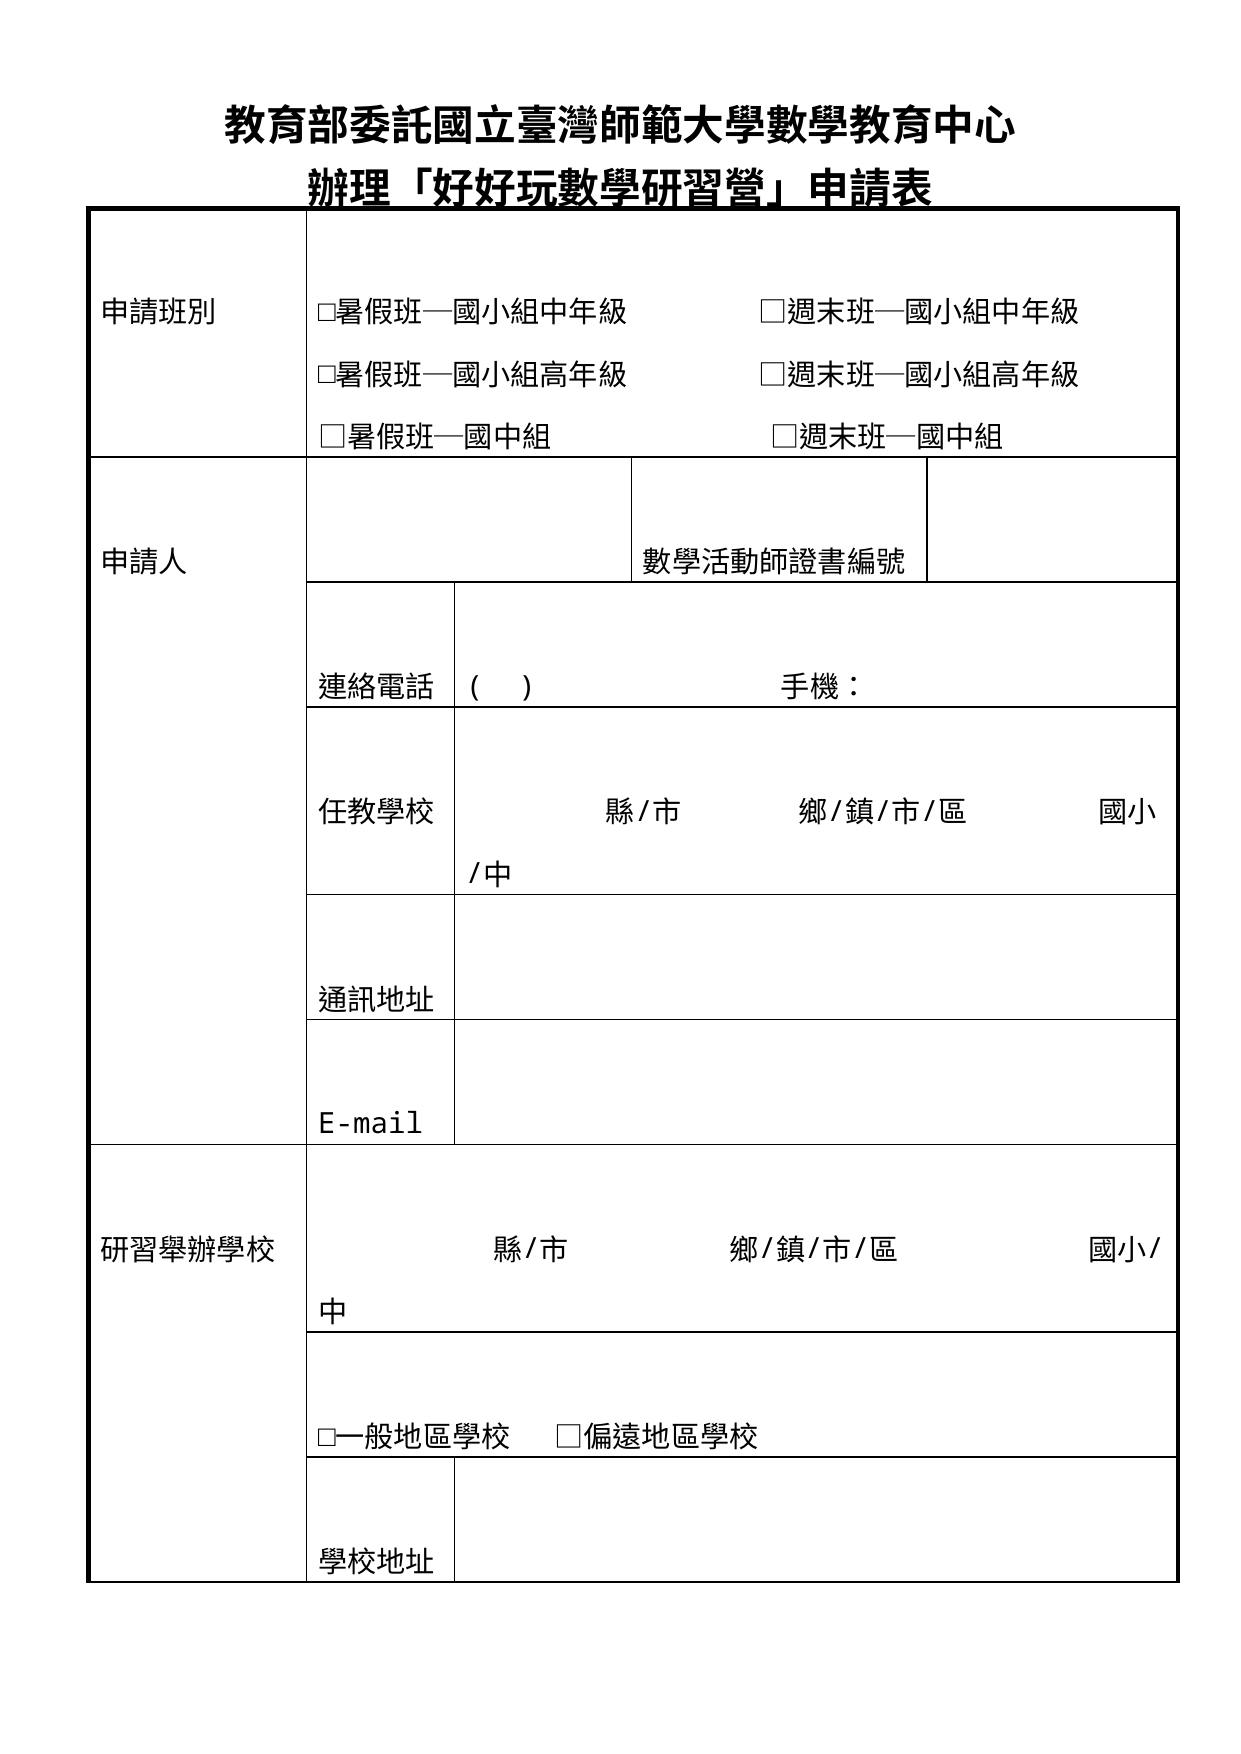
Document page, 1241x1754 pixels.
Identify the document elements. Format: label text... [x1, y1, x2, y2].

table_cell 縣/市 鄉/鎮/市/區 國小/中 [307, 1145, 1176, 1331]
text 教育部委託國立臺灣師範大學數學教育中心 [89, 81, 1152, 143]
table_header □暑假班─國小組中年級 □週末班─國小組中年級 □暑假班─國小組高年級 □週末班─國小組高年級 □暑假班─國中組 □週末班─國中組 [307, 211, 1176, 456]
table_cell 數學活動師證書編號 [632, 458, 926, 581]
table_cell 申請人 [91, 458, 306, 1143]
table_cell 任教學校 [307, 708, 454, 893]
table_cell 連絡電話 [307, 583, 454, 706]
table_cell 研習舉辦學校 [91, 1145, 306, 1581]
table_header 申請班別 [91, 211, 306, 456]
table_cell [928, 458, 1176, 581]
table_cell 縣/市 鄉/鎮/市/區 國小/中 [455, 708, 1176, 893]
table_cell [455, 1458, 1176, 1581]
table_cell □一般地區學校 □偏遠地區學校 [307, 1333, 1176, 1456]
table_cell [455, 1020, 1176, 1143]
text 辦理「好好玩數學研習營」申請表 [89, 143, 1152, 206]
table_cell ( ) 手機： [455, 583, 1176, 706]
table_cell E-mail [307, 1020, 454, 1143]
table_cell 通訊地址 [307, 895, 454, 1018]
table_cell 學校地址 [307, 1458, 454, 1581]
table_cell [307, 458, 631, 581]
table_cell [455, 895, 1176, 1018]
